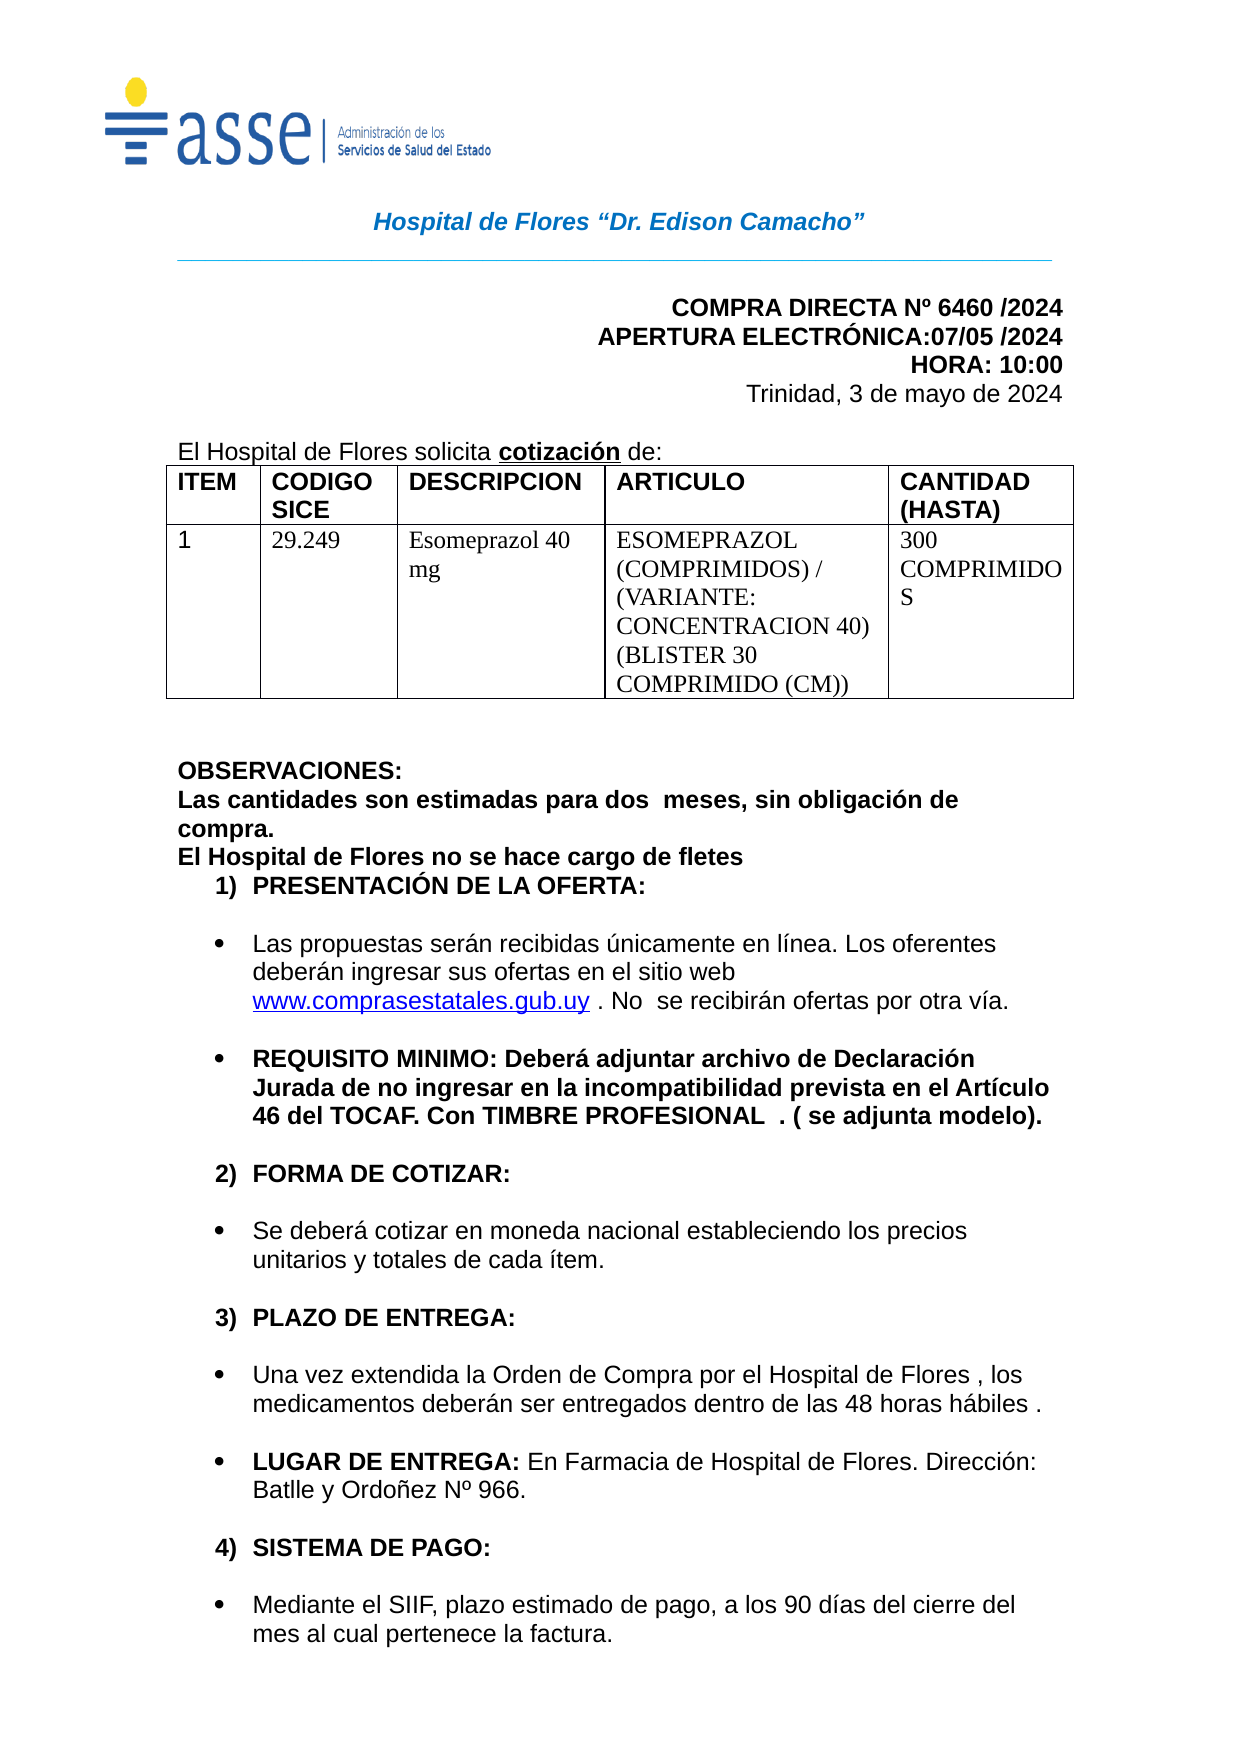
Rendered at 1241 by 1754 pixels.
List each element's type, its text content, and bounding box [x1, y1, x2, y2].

list FORMA DE COTIZAR: [215, 1159, 1063, 1187]
list SISTEMA DE PAGO: [215, 1533, 1063, 1562]
table_cell 300 COMPRIMIDOS [889, 525, 1073, 697]
table_header CANTIDAD (HASTA) [889, 466, 1073, 524]
list PRESENTACIÓN DE LA OFERTA: [215, 871, 1063, 900]
table_header CODIGO SICE [261, 466, 397, 524]
table_header ITEM [167, 466, 260, 524]
list LUGAR DE ENTREGA: En Farmacia de Hospital de Flores. Dirección: Batlle y Ordoñez Nº 966. [215, 1446, 1063, 1504]
table_cell 29.249 [261, 525, 397, 697]
text El Hospital de Flores solicita cotización de: [177, 437, 1063, 465]
list REQUISITO MINIMO: Deberá adjuntar archivo de Declaración Jurada de no ingresar en la incompatibilidad prevista en el Artículo 46 del TOCAF. Con TIMBRE PROFESIONAL . ( se adjunta modelo). [215, 1044, 1063, 1130]
text Las cantidades son estimadas para dos meses, sin obligación de compra. [177, 785, 1063, 842]
list Una vez extendida la Orden de Compra por el Hospital de Flores , los medicamentos deberán ser entregados dentro de las 48 horas hábiles . [215, 1360, 1063, 1418]
table_header DESCRIPCION [398, 466, 604, 524]
list Se deberá cotizar en moneda nacional estableciendo los precios unitarios y totales de cada ítem. [215, 1216, 1063, 1274]
text APERTURA ELECTRÓNICA:07/05 /2024 [177, 322, 1063, 350]
table_cell Esomeprazol 40 mg [398, 525, 604, 697]
text OBSERVACIONES: [177, 756, 1063, 785]
text Trinidad, 3 de mayo de 2024 [177, 379, 1063, 408]
list Mediante el SIIF, plazo estimado de pago, a los 90 días del cierre del mes al cual pertenece la factura. [215, 1590, 1063, 1648]
table_cell 1 [167, 525, 260, 697]
list Las propuestas serán recibidas únicamente en línea. Los oferentes deberán ingresar sus ofertas en el sitio web www.comprasestatales.gub.uy . No se recibirán ofertas por otra vía. [215, 928, 1063, 1015]
text HORA: 10:00 [177, 350, 1063, 379]
list PLAZO DE ENTREGA: [215, 1303, 1063, 1331]
table_header ARTICULO [606, 466, 888, 524]
text El Hospital de Flores no se hace cargo de fletes [177, 842, 1063, 871]
text COMPRA DIRECTA Nº 6460 /2024 [177, 293, 1063, 322]
table_cell ESOMEPRAZOL (COMPRIMIDOS) / (VARIANTE: CONCENTRACION 40) (BLISTER 30 COMPRIMIDO (CM)) [606, 525, 888, 697]
